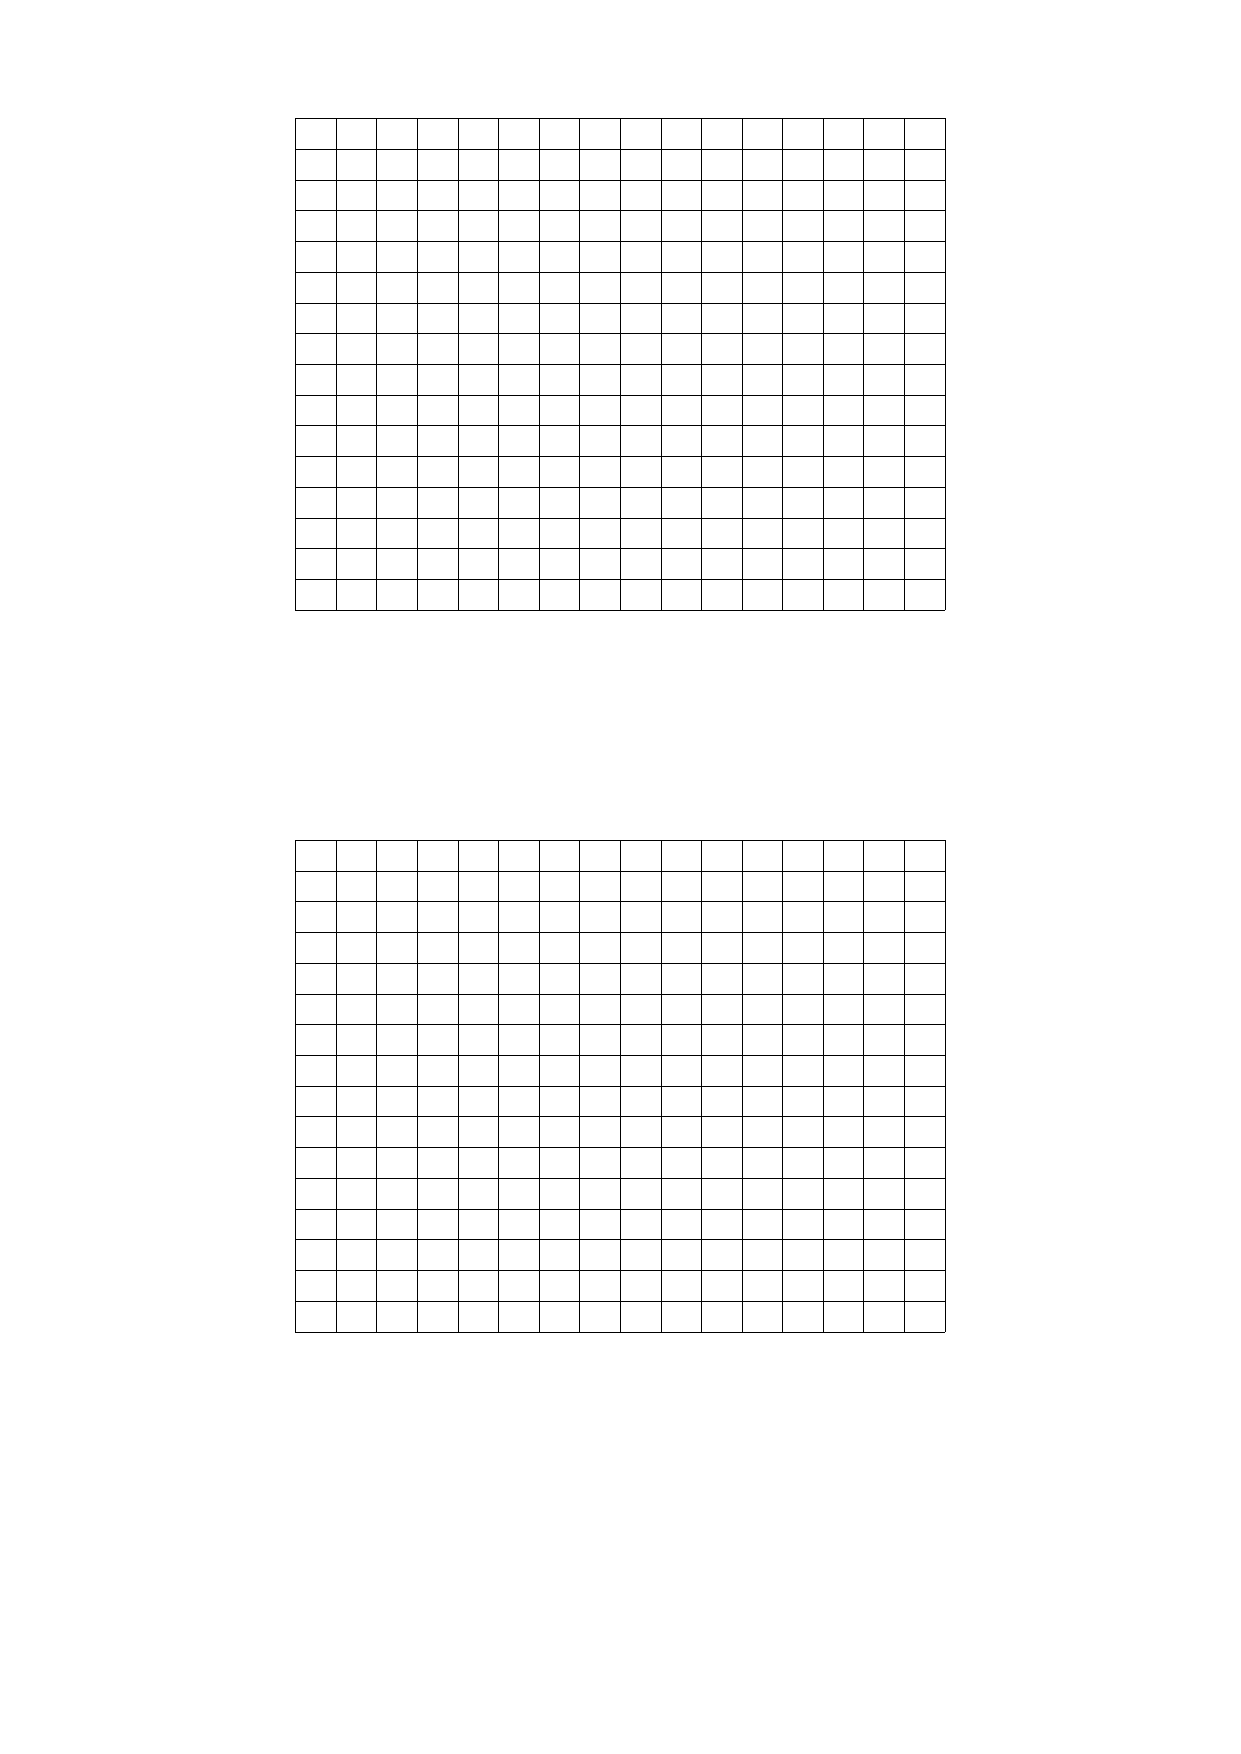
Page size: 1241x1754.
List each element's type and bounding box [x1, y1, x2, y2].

table_cell [621, 933, 661, 963]
table_cell [743, 549, 782, 579]
table_cell [377, 964, 417, 993]
table_cell [296, 150, 336, 179]
table_cell [864, 426, 904, 456]
table_cell [824, 304, 863, 333]
table_cell [418, 211, 458, 241]
table_cell [621, 181, 661, 210]
table_cell [824, 872, 863, 901]
table_cell [540, 1240, 579, 1270]
table_cell [296, 1087, 336, 1116]
table_cell [377, 426, 417, 456]
table_cell [783, 1148, 823, 1178]
table_cell [580, 995, 620, 1024]
table_cell [418, 933, 458, 963]
table_cell [296, 396, 336, 425]
table_cell [540, 549, 579, 579]
table_cell [621, 580, 661, 610]
table_header [377, 119, 417, 149]
table_cell [296, 964, 336, 993]
table_cell [621, 872, 661, 901]
table_cell [621, 1179, 661, 1209]
table_cell [296, 1179, 336, 1209]
table_cell [824, 181, 863, 210]
table_cell [540, 273, 579, 302]
table_cell [905, 1302, 945, 1332]
table_cell [743, 872, 782, 901]
table_cell [296, 1210, 336, 1239]
table_cell [580, 872, 620, 901]
table_cell [905, 1117, 945, 1147]
table_cell [824, 1025, 863, 1055]
table_cell [864, 488, 904, 518]
table_header [702, 841, 742, 871]
table_cell [499, 933, 539, 963]
table_cell [580, 457, 620, 487]
table_cell [621, 1056, 661, 1086]
table_cell [905, 872, 945, 901]
table_cell [783, 1210, 823, 1239]
table_cell [418, 964, 458, 993]
table_cell [337, 304, 376, 333]
table_header [702, 119, 742, 149]
table_cell [702, 549, 742, 579]
table_cell [702, 1302, 742, 1332]
table_cell [296, 1240, 336, 1270]
table_cell [864, 334, 904, 364]
table_cell [296, 902, 336, 932]
table_cell [580, 150, 620, 179]
table_cell [662, 242, 701, 272]
table_cell [377, 1271, 417, 1301]
table_cell [824, 519, 863, 548]
table_cell [864, 1210, 904, 1239]
table_cell [905, 273, 945, 302]
table_header [377, 841, 417, 871]
table_cell [459, 304, 498, 333]
table_cell [459, 1148, 498, 1178]
table_cell [580, 580, 620, 610]
table_cell [337, 1210, 376, 1239]
table_cell [743, 304, 782, 333]
table_cell [662, 426, 701, 456]
table_cell [418, 150, 458, 179]
table_header [783, 841, 823, 871]
table_cell [824, 1240, 863, 1270]
table_cell [621, 150, 661, 179]
table_cell [783, 150, 823, 179]
table_cell [337, 396, 376, 425]
table_header [499, 119, 539, 149]
table_cell [662, 488, 701, 518]
table_cell [580, 1117, 620, 1147]
table_cell [621, 426, 661, 456]
table_cell [418, 1302, 458, 1332]
table_cell [418, 488, 458, 518]
table_cell [824, 580, 863, 610]
table_cell [864, 242, 904, 272]
table_cell [621, 1302, 661, 1332]
table_cell [418, 1117, 458, 1147]
table_cell [459, 1117, 498, 1147]
table_cell [783, 181, 823, 210]
table_cell [540, 426, 579, 456]
table_header [418, 119, 458, 149]
table_cell [783, 872, 823, 901]
table_cell [499, 872, 539, 901]
table_cell [702, 872, 742, 901]
table_cell [499, 1025, 539, 1055]
table_cell [459, 1271, 498, 1301]
table_cell [296, 365, 336, 395]
table_cell [296, 549, 336, 579]
table_cell [296, 304, 336, 333]
table_cell [783, 488, 823, 518]
table_cell [621, 365, 661, 395]
table_cell [824, 365, 863, 395]
table_header [580, 119, 620, 149]
table_cell [702, 181, 742, 210]
table_cell [459, 1025, 498, 1055]
table_cell [337, 902, 376, 932]
table_cell [702, 1240, 742, 1270]
table_cell [743, 1087, 782, 1116]
table_cell [580, 1210, 620, 1239]
table_cell [621, 902, 661, 932]
table_cell [296, 242, 336, 272]
table_cell [418, 1271, 458, 1301]
table_header [499, 841, 539, 871]
table_cell [702, 1117, 742, 1147]
table_cell [621, 457, 661, 487]
table_cell [377, 181, 417, 210]
table_cell [580, 1087, 620, 1116]
table_cell [459, 902, 498, 932]
table_cell [702, 1179, 742, 1209]
table_cell [702, 457, 742, 487]
table_cell [864, 1148, 904, 1178]
table_cell [743, 580, 782, 610]
table_cell [337, 933, 376, 963]
table_cell [418, 457, 458, 487]
table_cell [905, 1240, 945, 1270]
table_cell [662, 1148, 701, 1178]
table_cell [621, 995, 661, 1024]
table_cell [743, 1117, 782, 1147]
table_cell [905, 304, 945, 333]
table_cell [702, 933, 742, 963]
table_cell [905, 1087, 945, 1116]
table_cell [702, 580, 742, 610]
table_cell [702, 1271, 742, 1301]
table_cell [662, 902, 701, 932]
table_cell [377, 150, 417, 179]
table_cell [499, 580, 539, 610]
table_cell [662, 181, 701, 210]
table_cell [905, 933, 945, 963]
table_cell [580, 426, 620, 456]
table_cell [296, 519, 336, 548]
table_cell [662, 519, 701, 548]
table_cell [864, 580, 904, 610]
table_cell [459, 1240, 498, 1270]
table_cell [540, 964, 579, 993]
table_cell [824, 1271, 863, 1301]
table_cell [418, 273, 458, 302]
table_cell [743, 396, 782, 425]
table_cell [702, 902, 742, 932]
table_cell [377, 1117, 417, 1147]
table_cell [337, 1087, 376, 1116]
table_cell [337, 519, 376, 548]
table_cell [580, 1056, 620, 1086]
table_cell [702, 304, 742, 333]
table_cell [540, 933, 579, 963]
table_cell [540, 396, 579, 425]
table_cell [459, 242, 498, 272]
table_cell [540, 1179, 579, 1209]
table_cell [621, 964, 661, 993]
table_cell [296, 872, 336, 901]
table_cell [743, 273, 782, 302]
table_cell [783, 1240, 823, 1270]
table_cell [377, 1025, 417, 1055]
table_cell [702, 1210, 742, 1239]
table_cell [662, 150, 701, 179]
table_cell [499, 488, 539, 518]
table_cell [824, 334, 863, 364]
table_header [743, 841, 782, 871]
table_cell [783, 396, 823, 425]
table_cell [905, 580, 945, 610]
table_cell [337, 150, 376, 179]
table_cell [459, 519, 498, 548]
table_cell [296, 211, 336, 241]
table_cell [662, 1271, 701, 1301]
table_header [864, 841, 904, 871]
table_cell [702, 334, 742, 364]
table_cell [743, 1210, 782, 1239]
table_cell [296, 457, 336, 487]
table_cell [864, 457, 904, 487]
table_cell [864, 181, 904, 210]
table_cell [580, 488, 620, 518]
table_cell [905, 1179, 945, 1209]
table_header [296, 119, 336, 149]
table_cell [662, 1117, 701, 1147]
table_cell [499, 1087, 539, 1116]
table_cell [662, 304, 701, 333]
table_cell [377, 273, 417, 302]
table_cell [702, 1056, 742, 1086]
table_cell [418, 580, 458, 610]
table_cell [824, 242, 863, 272]
table_cell [296, 334, 336, 364]
table_cell [580, 273, 620, 302]
table_cell [377, 933, 417, 963]
table_cell [377, 1056, 417, 1086]
table_cell [743, 242, 782, 272]
table_cell [459, 580, 498, 610]
table_cell [418, 1025, 458, 1055]
table_cell [621, 1271, 661, 1301]
table_cell [580, 1025, 620, 1055]
table_cell [702, 488, 742, 518]
table_cell [905, 242, 945, 272]
table_cell [459, 211, 498, 241]
table_cell [499, 304, 539, 333]
table_cell [499, 1240, 539, 1270]
table_cell [824, 995, 863, 1024]
table_header [580, 841, 620, 871]
table_cell [824, 1179, 863, 1209]
table_cell [459, 488, 498, 518]
table_cell [743, 995, 782, 1024]
table_cell [621, 519, 661, 548]
table_cell [662, 365, 701, 395]
table_cell [905, 1148, 945, 1178]
table_cell [296, 273, 336, 302]
table_cell [783, 580, 823, 610]
table_cell [824, 273, 863, 302]
table_cell [864, 1179, 904, 1209]
table_cell [905, 396, 945, 425]
table_cell [783, 1271, 823, 1301]
table_cell [337, 242, 376, 272]
table_cell [540, 211, 579, 241]
table_header [864, 119, 904, 149]
table_cell [905, 211, 945, 241]
table_cell [459, 549, 498, 579]
table_cell [702, 1025, 742, 1055]
table_header [662, 119, 701, 149]
table_cell [864, 1271, 904, 1301]
table_cell [540, 242, 579, 272]
table_cell [743, 933, 782, 963]
table_cell [499, 334, 539, 364]
table_cell [499, 1179, 539, 1209]
table_cell [824, 457, 863, 487]
table_cell [743, 902, 782, 932]
table_cell [702, 396, 742, 425]
table_cell [743, 365, 782, 395]
table_cell [621, 1025, 661, 1055]
table_cell [783, 933, 823, 963]
table_cell [702, 150, 742, 179]
table_cell [824, 1148, 863, 1178]
table_cell [418, 549, 458, 579]
table_cell [905, 488, 945, 518]
table_cell [864, 273, 904, 302]
table_cell [783, 1056, 823, 1086]
table_header [905, 841, 945, 871]
table_cell [662, 334, 701, 364]
table_cell [580, 902, 620, 932]
table_cell [702, 1087, 742, 1116]
table_cell [783, 902, 823, 932]
table_cell [418, 242, 458, 272]
table_cell [540, 995, 579, 1024]
table_cell [499, 1210, 539, 1239]
table_cell [580, 181, 620, 210]
table_cell [783, 995, 823, 1024]
table_cell [337, 365, 376, 395]
table_cell [743, 181, 782, 210]
table_cell [418, 304, 458, 333]
table_cell [580, 242, 620, 272]
table_cell [824, 1302, 863, 1332]
table_cell [418, 872, 458, 901]
table_cell [783, 549, 823, 579]
table_cell [743, 964, 782, 993]
table_cell [418, 365, 458, 395]
table_cell [783, 304, 823, 333]
table_cell [540, 519, 579, 548]
table_cell [499, 181, 539, 210]
table_cell [783, 1179, 823, 1209]
table_cell [621, 1240, 661, 1270]
table_cell [377, 995, 417, 1024]
table_cell [621, 1087, 661, 1116]
table_cell [459, 872, 498, 901]
table_cell [702, 273, 742, 302]
table_cell [540, 457, 579, 487]
table_cell [296, 181, 336, 210]
table_cell [743, 1148, 782, 1178]
table_cell [418, 1148, 458, 1178]
table_header [824, 119, 863, 149]
table_cell [824, 211, 863, 241]
table_cell [377, 1087, 417, 1116]
table_cell [864, 1056, 904, 1086]
table_cell [783, 211, 823, 241]
table_cell [540, 1087, 579, 1116]
table_cell [377, 1179, 417, 1209]
table_cell [864, 902, 904, 932]
table_cell [864, 933, 904, 963]
table_cell [824, 1087, 863, 1116]
table_header [743, 119, 782, 149]
table_cell [499, 1148, 539, 1178]
table_cell [905, 365, 945, 395]
table_cell [296, 1056, 336, 1086]
table_cell [662, 580, 701, 610]
table_cell [743, 1056, 782, 1086]
table_cell [864, 995, 904, 1024]
table_cell [377, 304, 417, 333]
table_cell [418, 334, 458, 364]
table_cell [580, 396, 620, 425]
table_cell [621, 211, 661, 241]
table_cell [824, 902, 863, 932]
table_cell [662, 457, 701, 487]
table_cell [743, 488, 782, 518]
table_cell [337, 211, 376, 241]
table_cell [377, 549, 417, 579]
table_cell [459, 1087, 498, 1116]
table_header [337, 841, 376, 871]
table_cell [824, 933, 863, 963]
table_cell [702, 211, 742, 241]
table_header [540, 841, 579, 871]
table_cell [418, 181, 458, 210]
table_cell [499, 549, 539, 579]
table_cell [377, 872, 417, 901]
table_cell [743, 426, 782, 456]
table_header [459, 841, 498, 871]
table_cell [377, 211, 417, 241]
table_cell [621, 549, 661, 579]
table_cell [662, 273, 701, 302]
table_cell [377, 1302, 417, 1332]
table_cell [337, 580, 376, 610]
table_cell [905, 1025, 945, 1055]
table_cell [864, 365, 904, 395]
table_cell [377, 580, 417, 610]
table_cell [296, 488, 336, 518]
table_cell [459, 150, 498, 179]
table_cell [459, 1056, 498, 1086]
table_cell [662, 1025, 701, 1055]
table_cell [824, 549, 863, 579]
table_cell [662, 1056, 701, 1086]
table_cell [783, 426, 823, 456]
table_cell [499, 1117, 539, 1147]
table_cell [824, 1056, 863, 1086]
table_cell [743, 1025, 782, 1055]
table_cell [864, 150, 904, 179]
table_cell [418, 995, 458, 1024]
table_cell [905, 181, 945, 210]
table_cell [499, 1056, 539, 1086]
table_cell [377, 242, 417, 272]
table_cell [540, 1148, 579, 1178]
table_cell [377, 334, 417, 364]
table_cell [540, 304, 579, 333]
table_cell [499, 365, 539, 395]
table_cell [905, 549, 945, 579]
table_cell [864, 304, 904, 333]
table_cell [499, 211, 539, 241]
table_cell [337, 1056, 376, 1086]
table_cell [337, 1025, 376, 1055]
table_cell [580, 1302, 620, 1332]
table_cell [459, 1302, 498, 1332]
table_cell [337, 457, 376, 487]
table_cell [499, 519, 539, 548]
table_cell [337, 1271, 376, 1301]
table_cell [296, 995, 336, 1024]
table_cell [905, 457, 945, 487]
table_header [621, 841, 661, 871]
table_cell [864, 1302, 904, 1332]
table_cell [662, 211, 701, 241]
table_cell [418, 519, 458, 548]
table_cell [377, 519, 417, 548]
table_cell [864, 1025, 904, 1055]
table_cell [459, 426, 498, 456]
table_cell [621, 1210, 661, 1239]
table_cell [580, 1271, 620, 1301]
table_cell [337, 964, 376, 993]
table_cell [296, 580, 336, 610]
table_cell [905, 1271, 945, 1301]
table_header [418, 841, 458, 871]
table_cell [580, 964, 620, 993]
table_cell [702, 365, 742, 395]
table_cell [580, 933, 620, 963]
table_header [337, 119, 376, 149]
table_cell [824, 1117, 863, 1147]
table_cell [743, 334, 782, 364]
table_cell [337, 334, 376, 364]
table_cell [337, 1302, 376, 1332]
table_cell [783, 457, 823, 487]
table_cell [499, 426, 539, 456]
table_cell [621, 304, 661, 333]
table_cell [621, 396, 661, 425]
table_cell [459, 365, 498, 395]
table_cell [864, 396, 904, 425]
table_cell [540, 488, 579, 518]
table_cell [743, 150, 782, 179]
table_cell [296, 1025, 336, 1055]
table_cell [702, 964, 742, 993]
table_cell [337, 1240, 376, 1270]
table_cell [580, 1148, 620, 1178]
table_cell [499, 995, 539, 1024]
table_cell [783, 365, 823, 395]
table_cell [540, 580, 579, 610]
table_cell [499, 273, 539, 302]
table_cell [540, 334, 579, 364]
table_cell [864, 519, 904, 548]
table_cell [864, 964, 904, 993]
table_cell [540, 902, 579, 932]
table_cell [418, 1056, 458, 1086]
table_cell [337, 1117, 376, 1147]
table_cell [743, 519, 782, 548]
table_cell [459, 273, 498, 302]
table_cell [621, 488, 661, 518]
table_cell [337, 1148, 376, 1178]
table_cell [783, 1087, 823, 1116]
table_cell [864, 1117, 904, 1147]
table_cell [783, 1025, 823, 1055]
table_header [783, 119, 823, 149]
table_header [540, 119, 579, 149]
table_cell [621, 334, 661, 364]
table_cell [337, 549, 376, 579]
table_cell [499, 964, 539, 993]
table_cell [783, 242, 823, 272]
table_cell [662, 964, 701, 993]
table_cell [337, 426, 376, 456]
table_cell [905, 902, 945, 932]
table_cell [743, 211, 782, 241]
table_cell [499, 902, 539, 932]
table_cell [743, 1179, 782, 1209]
table_cell [377, 365, 417, 395]
table_cell [905, 1210, 945, 1239]
table_cell [459, 181, 498, 210]
table_cell [540, 1210, 579, 1239]
table_cell [540, 1056, 579, 1086]
table_cell [540, 872, 579, 901]
table_cell [783, 964, 823, 993]
table_cell [540, 150, 579, 179]
table_cell [499, 457, 539, 487]
table_cell [337, 181, 376, 210]
table_cell [459, 334, 498, 364]
table_header [621, 119, 661, 149]
table_cell [580, 365, 620, 395]
table_cell [377, 1210, 417, 1239]
table_cell [377, 457, 417, 487]
table_header [459, 119, 498, 149]
table_cell [580, 334, 620, 364]
table_header [905, 119, 945, 149]
table_cell [824, 426, 863, 456]
table_cell [662, 933, 701, 963]
table_cell [337, 273, 376, 302]
table_cell [418, 902, 458, 932]
table_cell [864, 1240, 904, 1270]
table_cell [702, 242, 742, 272]
table_cell [905, 519, 945, 548]
table_cell [418, 1179, 458, 1209]
table_cell [662, 396, 701, 425]
table_cell [905, 964, 945, 993]
table_cell [296, 933, 336, 963]
table_cell [499, 396, 539, 425]
table_cell [702, 995, 742, 1024]
table_cell [662, 1240, 701, 1270]
table_cell [864, 211, 904, 241]
table_cell [864, 1087, 904, 1116]
table_cell [459, 457, 498, 487]
table_cell [743, 1302, 782, 1332]
table_cell [499, 150, 539, 179]
table_cell [459, 995, 498, 1024]
table_cell [702, 1148, 742, 1178]
table_cell [702, 519, 742, 548]
table_cell [377, 396, 417, 425]
table_cell [499, 1271, 539, 1301]
table_cell [296, 426, 336, 456]
table_cell [864, 872, 904, 901]
table_cell [337, 488, 376, 518]
table_cell [337, 1179, 376, 1209]
table_cell [905, 426, 945, 456]
table_cell [540, 181, 579, 210]
table_cell [783, 1117, 823, 1147]
table_cell [540, 365, 579, 395]
table_cell [296, 1117, 336, 1147]
table_cell [377, 902, 417, 932]
table_cell [662, 995, 701, 1024]
table_cell [783, 334, 823, 364]
table_cell [662, 1087, 701, 1116]
table_cell [702, 426, 742, 456]
table_cell [662, 549, 701, 579]
table_cell [824, 1210, 863, 1239]
table_header [296, 841, 336, 871]
table_cell [743, 1240, 782, 1270]
table_cell [337, 872, 376, 901]
table_cell [905, 1056, 945, 1086]
table_cell [580, 1240, 620, 1270]
table_cell [824, 964, 863, 993]
table_cell [905, 150, 945, 179]
table_cell [662, 1302, 701, 1332]
table_cell [580, 1179, 620, 1209]
table_cell [296, 1148, 336, 1178]
table_cell [621, 1117, 661, 1147]
table_cell [377, 1148, 417, 1178]
table_cell [580, 304, 620, 333]
table_cell [296, 1302, 336, 1332]
table_cell [824, 396, 863, 425]
table_header [662, 841, 701, 871]
table_cell [540, 1025, 579, 1055]
table_cell [824, 150, 863, 179]
table_cell [459, 964, 498, 993]
table_cell [580, 211, 620, 241]
table_cell [418, 1210, 458, 1239]
table_cell [459, 1179, 498, 1209]
table_cell [459, 933, 498, 963]
table_cell [662, 872, 701, 901]
table_cell [580, 519, 620, 548]
table_cell [540, 1302, 579, 1332]
table_cell [418, 426, 458, 456]
table_cell [499, 1302, 539, 1332]
table_cell [783, 273, 823, 302]
table_cell [783, 519, 823, 548]
table_cell [418, 1087, 458, 1116]
table_header [824, 841, 863, 871]
table_cell [864, 549, 904, 579]
table_cell [824, 488, 863, 518]
table_cell [621, 273, 661, 302]
table_cell [540, 1117, 579, 1147]
table_cell [459, 396, 498, 425]
table_cell [905, 995, 945, 1024]
table_cell [743, 457, 782, 487]
table_cell [540, 1271, 579, 1301]
table_cell [783, 1302, 823, 1332]
table_cell [418, 396, 458, 425]
table_cell [662, 1179, 701, 1209]
table_cell [905, 334, 945, 364]
table_cell [377, 1240, 417, 1270]
table_cell [499, 242, 539, 272]
table_cell [296, 1271, 336, 1301]
table_cell [621, 1148, 661, 1178]
table_cell [621, 242, 661, 272]
table_cell [580, 549, 620, 579]
table_cell [377, 488, 417, 518]
table_cell [662, 1210, 701, 1239]
table_cell [337, 995, 376, 1024]
table_cell [459, 1210, 498, 1239]
table_cell [743, 1271, 782, 1301]
table_cell [418, 1240, 458, 1270]
